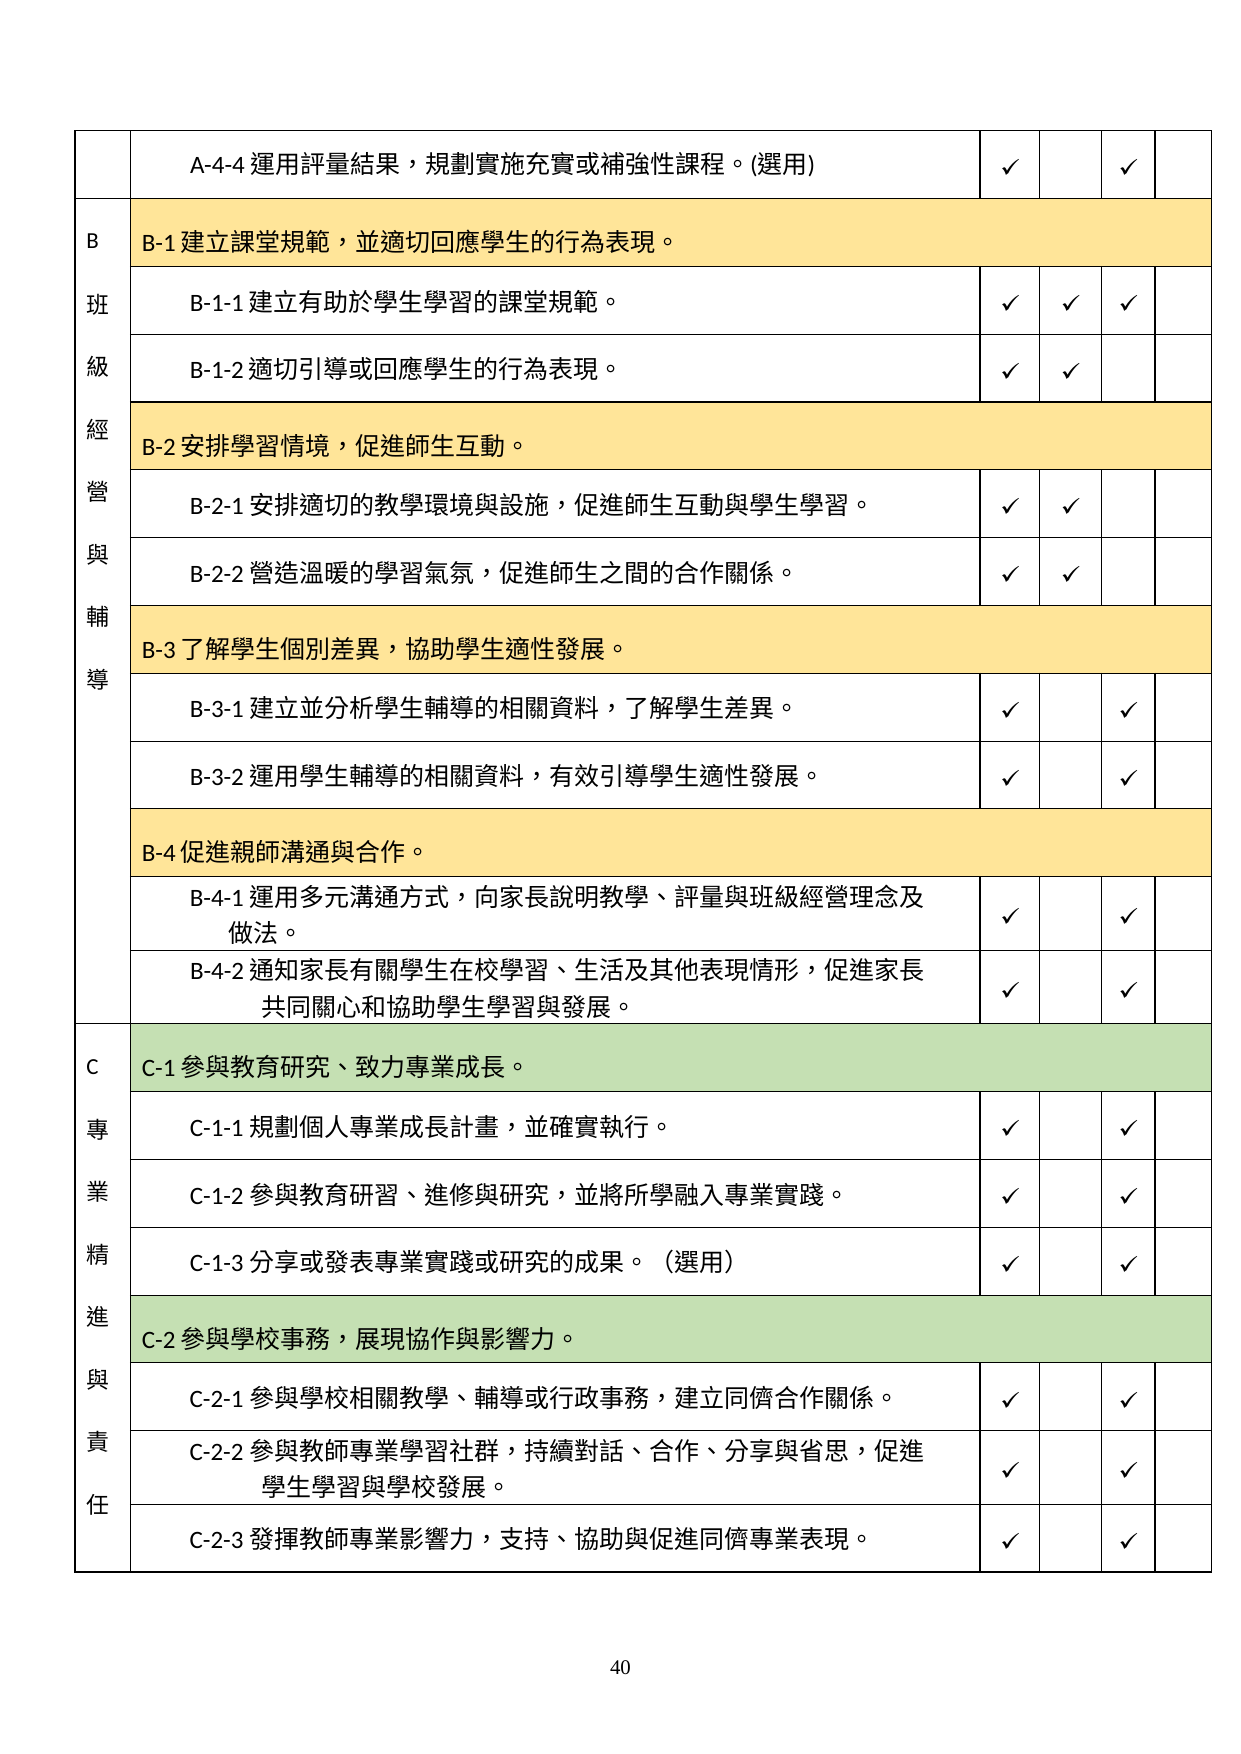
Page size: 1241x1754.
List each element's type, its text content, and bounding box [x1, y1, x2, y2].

table_cell [1156, 1092, 1211, 1159]
table_cell  [981, 1228, 1039, 1294]
table_cell B-3-2 運用學生輔導的相關資料，有效引導學生適性發展。 [131, 742, 979, 808]
table_cell  [1102, 1160, 1154, 1227]
table_cell  [981, 131, 1039, 198]
table_cell  [981, 877, 1039, 950]
table_cell C-2-1 參與學校相關教學、輔導或行政事務，建立同儕合作關係。 [131, 1363, 979, 1430]
table_cell  [981, 267, 1039, 334]
table_cell B-4促進親師溝通與合作。 [131, 809, 1211, 876]
table_cell B-4-1 運用多元溝通方式，向家長說明教學、評量與班級經營理念及 做法。 [131, 877, 979, 950]
table_cell B-1建立課堂規範，並適切回應學生的行為表現。 [131, 199, 1211, 266]
table_cell A-4-4運用評量結果，規劃實施充實或補強性課程。(選用) [131, 131, 979, 198]
table_cell [1156, 1505, 1211, 1571]
table_cell B班級經營與輔導 [76, 199, 130, 1023]
table_cell  [1102, 674, 1154, 741]
table_cell [1156, 470, 1211, 537]
table_cell [76, 131, 130, 198]
table_cell [1156, 674, 1211, 741]
table_cell  [981, 1160, 1039, 1227]
table_cell  [1102, 951, 1154, 1023]
table_cell [1040, 1160, 1101, 1227]
table_cell [1156, 951, 1211, 1023]
table_cell  [1102, 1363, 1154, 1430]
table_cell [1102, 470, 1154, 537]
table_cell C-1-3 分享或發表專業實踐或研究的成果。（選用） [131, 1228, 979, 1294]
table_cell C-1-2 參與教育研習、進修與研究，並將所學融入專業實踐。 [131, 1160, 979, 1227]
table_cell [1156, 877, 1211, 950]
table_cell  [1040, 335, 1101, 401]
table_cell [1040, 1505, 1101, 1571]
table_cell  [1102, 1092, 1154, 1159]
table_cell [1040, 877, 1101, 950]
table_cell  [1102, 131, 1154, 198]
table_cell  [981, 470, 1039, 537]
table_cell  [1040, 267, 1101, 334]
table_cell  [981, 335, 1039, 401]
table_cell  [981, 674, 1039, 741]
table_cell C-2-2 參與教師專業學習社群，持續對話、合作、分享與省思，促進 學生學習與學校發展。 [131, 1431, 979, 1504]
table_cell B-1-2適切引導或回應學生的行為表現。 [131, 335, 979, 401]
table_cell  [1040, 538, 1101, 605]
table_cell [1156, 1228, 1211, 1294]
table_cell C-1-1 規劃個人專業成長計畫，並確實執行。 [131, 1092, 979, 1159]
table_cell [1156, 1363, 1211, 1430]
table_cell  [1102, 1228, 1154, 1294]
table_cell  [981, 1092, 1039, 1159]
table_cell  [981, 538, 1039, 605]
table_cell C-2參與學校事務，展現協作與影響力。 [131, 1296, 1211, 1362]
table_cell [1040, 1092, 1101, 1159]
table_cell B-2安排學習情境，促進師生互動。 [131, 403, 1211, 469]
table_cell  [1102, 267, 1154, 334]
table_cell [1102, 335, 1154, 401]
table_cell B-3了解學生個別差異，協助學生適性發展。 [131, 606, 1211, 673]
table_cell  [1102, 877, 1154, 950]
table_cell  [1102, 1505, 1154, 1571]
table_cell [1156, 1160, 1211, 1227]
table_cell [1156, 742, 1211, 808]
table_cell  [981, 742, 1039, 808]
table_cell C-1參與教育研究、致力專業成長。 [131, 1024, 1211, 1091]
table_cell  [1040, 470, 1101, 537]
table_cell [1156, 131, 1211, 198]
table_cell B-3-1 建立並分析學生輔導的相關資料，了解學生差異。 [131, 674, 979, 741]
table_cell [1156, 1431, 1211, 1504]
table_cell [1156, 538, 1211, 605]
table_cell [1040, 131, 1101, 198]
table_cell B-4-2 通知家長有關學生在校學習、生活及其他表現情形，促進家長 共同關心和協助學生學習與發展。 [131, 951, 979, 1023]
table_cell [1040, 742, 1101, 808]
table_cell [1102, 538, 1154, 605]
table_cell  [981, 1363, 1039, 1430]
table_cell  [981, 1505, 1039, 1571]
table_cell [1040, 1228, 1101, 1294]
table_cell [1040, 674, 1101, 741]
table_cell B-1-1建立有助於學生學習的課堂規範。 [131, 267, 979, 334]
table_cell C專業精進與責任 [76, 1024, 130, 1571]
table_cell  [1102, 742, 1154, 808]
table_cell B-2-1 安排適切的教學環境與設施，促進師生互動與學生學習。 [131, 470, 979, 537]
table_cell [1156, 335, 1211, 401]
table_cell  [981, 951, 1039, 1023]
table_cell  [981, 1431, 1039, 1504]
table_cell [1040, 1431, 1101, 1504]
table_cell [1040, 1363, 1101, 1430]
table_cell C-2-3 發揮教師專業影響力，支持、協助與促進同儕專業表現。 [131, 1505, 979, 1571]
table_cell [1040, 951, 1101, 1023]
table_cell  [1102, 1431, 1154, 1504]
table_cell [1156, 267, 1211, 334]
table_cell B-2-2 營造溫暖的學習氣氛，促進師生之間的合作關係。 [131, 538, 979, 605]
